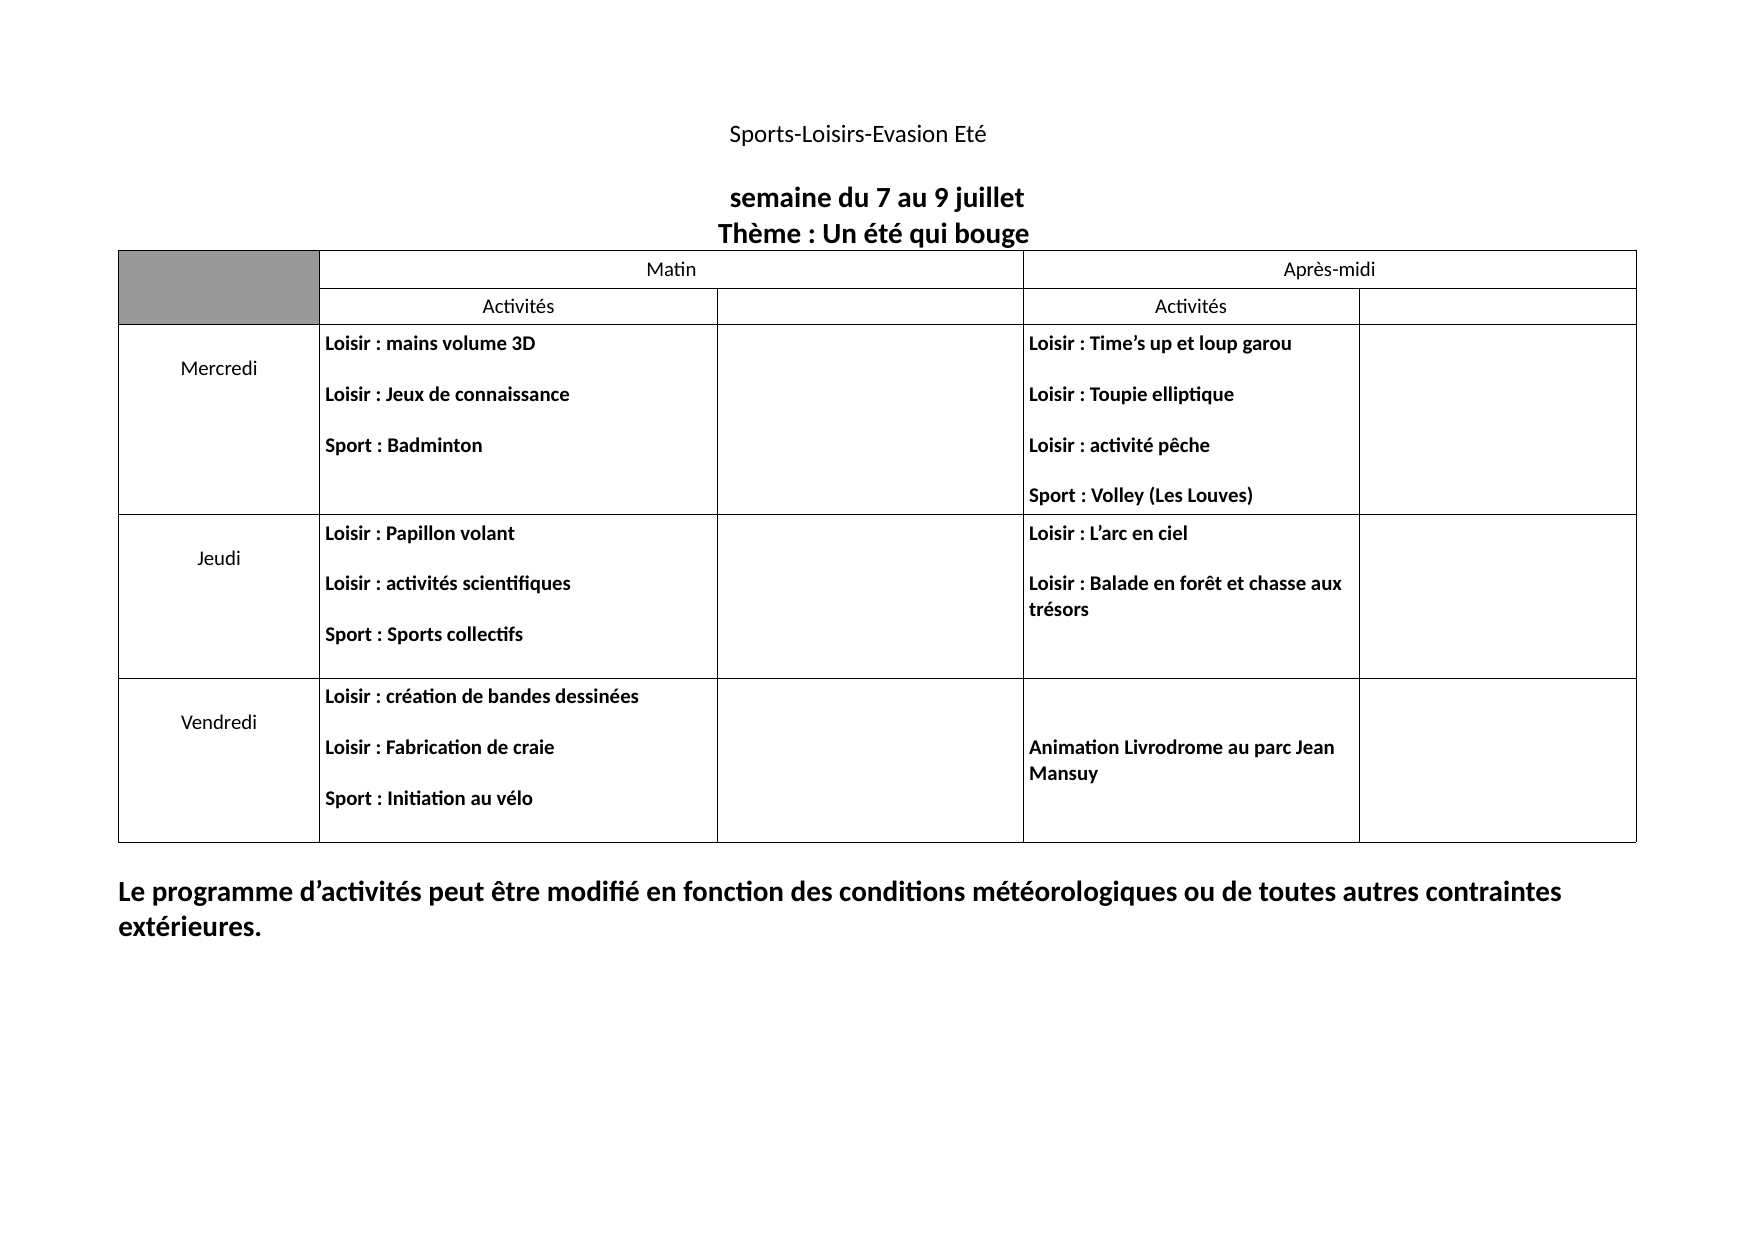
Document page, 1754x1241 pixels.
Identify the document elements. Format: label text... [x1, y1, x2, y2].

table_cell Activités [1024, 289, 1359, 324]
table_cell Loisir : L’arc en ciel Loisir : Balade en forêt et chasse aux trésors [1024, 515, 1359, 678]
table_cell [718, 325, 1023, 514]
table_cell Jeudi [119, 515, 319, 678]
table_cell Mercredi [119, 325, 319, 514]
table_header Matin [320, 251, 1023, 287]
table_cell Loisir : Papillon volant Loisir : activités scientifiques Sport : Sports collectifs [320, 515, 717, 678]
table_cell Loisir : création de bandes dessinées Loisir : Fabrication de craie Sport : Initiation au vélo [320, 679, 717, 842]
text semaine du 7 au 9 juillet [118, 179, 1636, 215]
table_cell [1360, 289, 1636, 324]
text Sports-Loisirs-Evasion Eté [118, 118, 1636, 149]
text Thème : Un été qui bouge [118, 215, 1636, 250]
table_cell [1360, 515, 1636, 678]
table_cell [718, 515, 1023, 678]
table_cell Vendredi [119, 679, 319, 842]
table_cell [1360, 679, 1636, 842]
table_cell Animation Livrodrome au parc Jean Mansuy [1024, 679, 1359, 842]
text Le programme d’activités peut être modifié en fonction des conditions météorologiques ou de toutes autres contraintes extérieures. [118, 873, 1636, 944]
table_cell Loisir : mains volume 3D Loisir : Jeux de connaissance Sport : Badminton [320, 325, 717, 514]
table_cell Loisir : Time’s up et loup garou Loisir : Toupie elliptique Loisir : activité pêche Sport : Volley (Les Louves) [1024, 325, 1359, 514]
table_cell Activités [320, 289, 717, 324]
table_cell [718, 679, 1023, 842]
table_cell [1360, 325, 1636, 514]
table_cell [718, 289, 1023, 324]
table_header Après-midi [1024, 251, 1636, 287]
table_header [119, 251, 319, 324]
